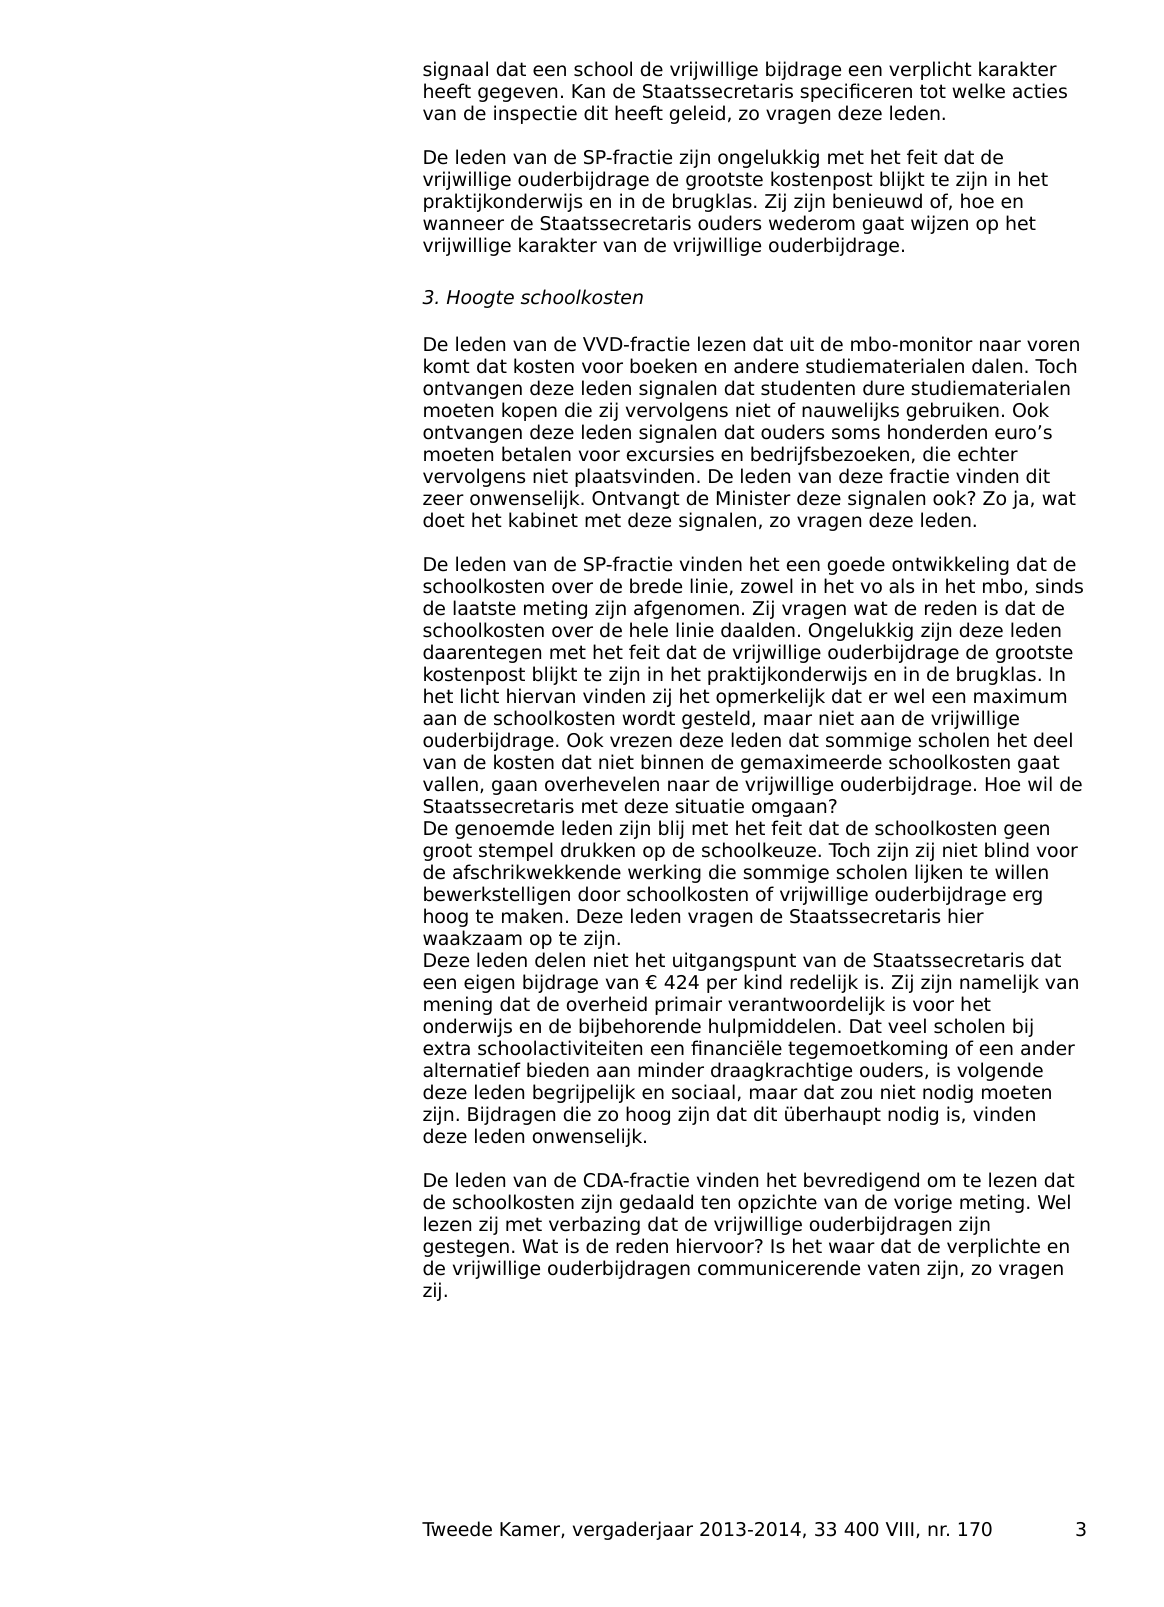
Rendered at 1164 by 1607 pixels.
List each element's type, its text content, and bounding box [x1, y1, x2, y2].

text Deze leden delen niet het uitgangspunt van de Staatssecretaris dat een eigen bijdrage van € 424 per kind redelijk is. Zij zijn namelijk van mening dat de overheid primair verantwoordelijk is voor het onderwijs en de bijbehorende hulpmiddelen. Dat veel scholen bij extra schoolactiviteiten een financiële tegemoetkoming of een ander alternatief bieden aan minder draagkrachtige ouders, is volgende deze leden begrijpelijk en sociaal, maar dat zou niet nodig moeten zijn. Bijdragen die zo hoog zijn dat dit überhaupt nodig is, vinden deze leden onwenselijk. [422, 950, 1087, 1147]
subtitle 3. Hoogte schoolkosten [422, 287, 1087, 309]
text De leden van de CDA-fractie vinden het bevredigend om te lezen dat de schoolkosten zijn gedaald ten opzichte van de vorige meting. Wel lezen zij met verbazing dat de vrijwillige ouderbijdragen zijn gestegen. Wat is de reden hiervoor? Is het waar dat de verplichte en de vrijwillige ouderbijdragen communicerende vaten zijn, zo vragen zij. [422, 1170, 1087, 1302]
text signaal dat een school de vrijwillige bijdrage een verplicht karakter heeft gegeven. Kan de Staatssecretaris specificeren tot welke acties van de inspectie dit heeft geleid, zo vragen deze leden. [422, 59, 1087, 125]
text De leden van de SP-fractie vinden het een goede ontwikkeling dat de schoolkosten over de brede linie, zowel in het vo als in het mbo, sinds de laatste meting zijn afgenomen. Zij vragen wat de reden is dat de schoolkosten over de hele linie daalden. Ongelukkig zijn deze leden daarentegen met het feit dat de vrijwillige ouderbijdrage de grootste kostenpost blijkt te zijn in het praktijkonderwijs en in de brugklas. In het licht hiervan vinden zij het opmerkelijk dat er wel een maximum aan de schoolkosten wordt gesteld, maar niet aan de vrijwillige ouderbijdrage. Ook vrezen deze leden dat sommige scholen het deel van de kosten dat niet binnen de gemaximeerde schoolkosten gaat vallen, gaan overhevelen naar de vrijwillige ouderbijdrage. Hoe wil de Staatssecretaris met deze situatie omgaan? [422, 554, 1087, 818]
text De genoemde leden zijn blij met het feit dat de schoolkosten geen groot stempel drukken op de schoolkeuze. Toch zijn zij niet blind voor de afschrikwekkende werking die sommige scholen lijken te willen bewerkstelligen door schoolkosten of vrijwillige ouderbijdrage erg hoog te maken. Deze leden vragen de Staatssecretaris hier waakzaam op te zijn. [422, 818, 1087, 950]
text De leden van de VVD-fractie lezen dat uit de mbo-monitor naar voren komt dat kosten voor boeken en andere studiematerialen dalen. Toch ontvangen deze leden signalen dat studenten dure studiematerialen moeten kopen die zij vervolgens niet of nauwelijks gebruiken. Ook ontvangen deze leden signalen dat ouders soms honderden euro’s moeten betalen voor excursies en bedrijfsbezoeken, die echter vervolgens niet plaatsvinden. De leden van deze fractie vinden dit zeer onwenselijk. Ontvangt de Minister deze signalen ook? Zo ja, wat doet het kabinet met deze signalen, zo vragen deze leden. [422, 334, 1087, 532]
text De leden van de SP-fractie zijn ongelukkig met het feit dat de vrijwillige ouderbijdrage de grootste kostenpost blijkt te zijn in het praktijkonderwijs en in de brugklas. Zij zijn benieuwd of, hoe en wanneer de Staatssecretaris ouders wederom gaat wijzen op het vrijwillige karakter van de vrijwillige ouderbijdrage. [422, 147, 1087, 257]
